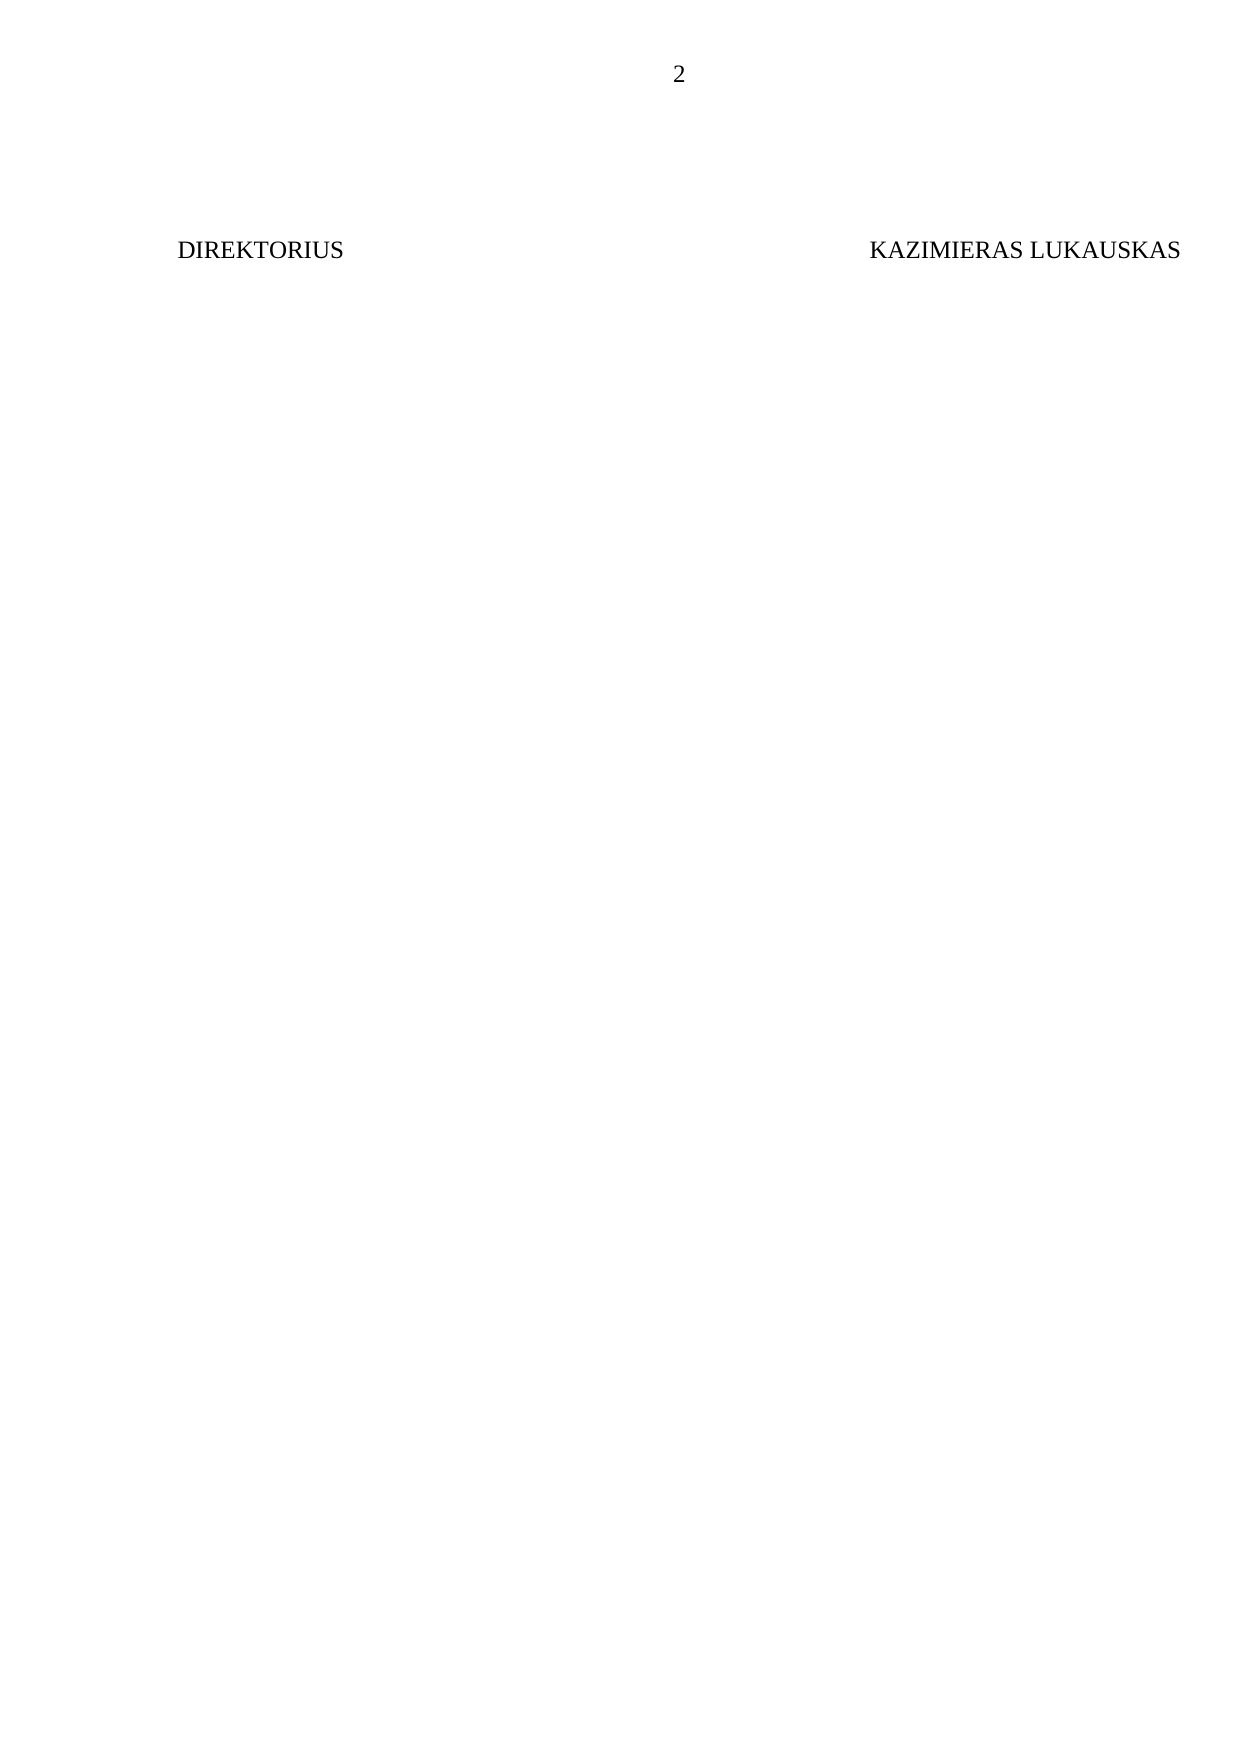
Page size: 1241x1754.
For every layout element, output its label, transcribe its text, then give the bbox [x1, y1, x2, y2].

text DIREKTORIUS KAZIMIERAS LUKAUSKAS [177, 235, 1181, 263]
